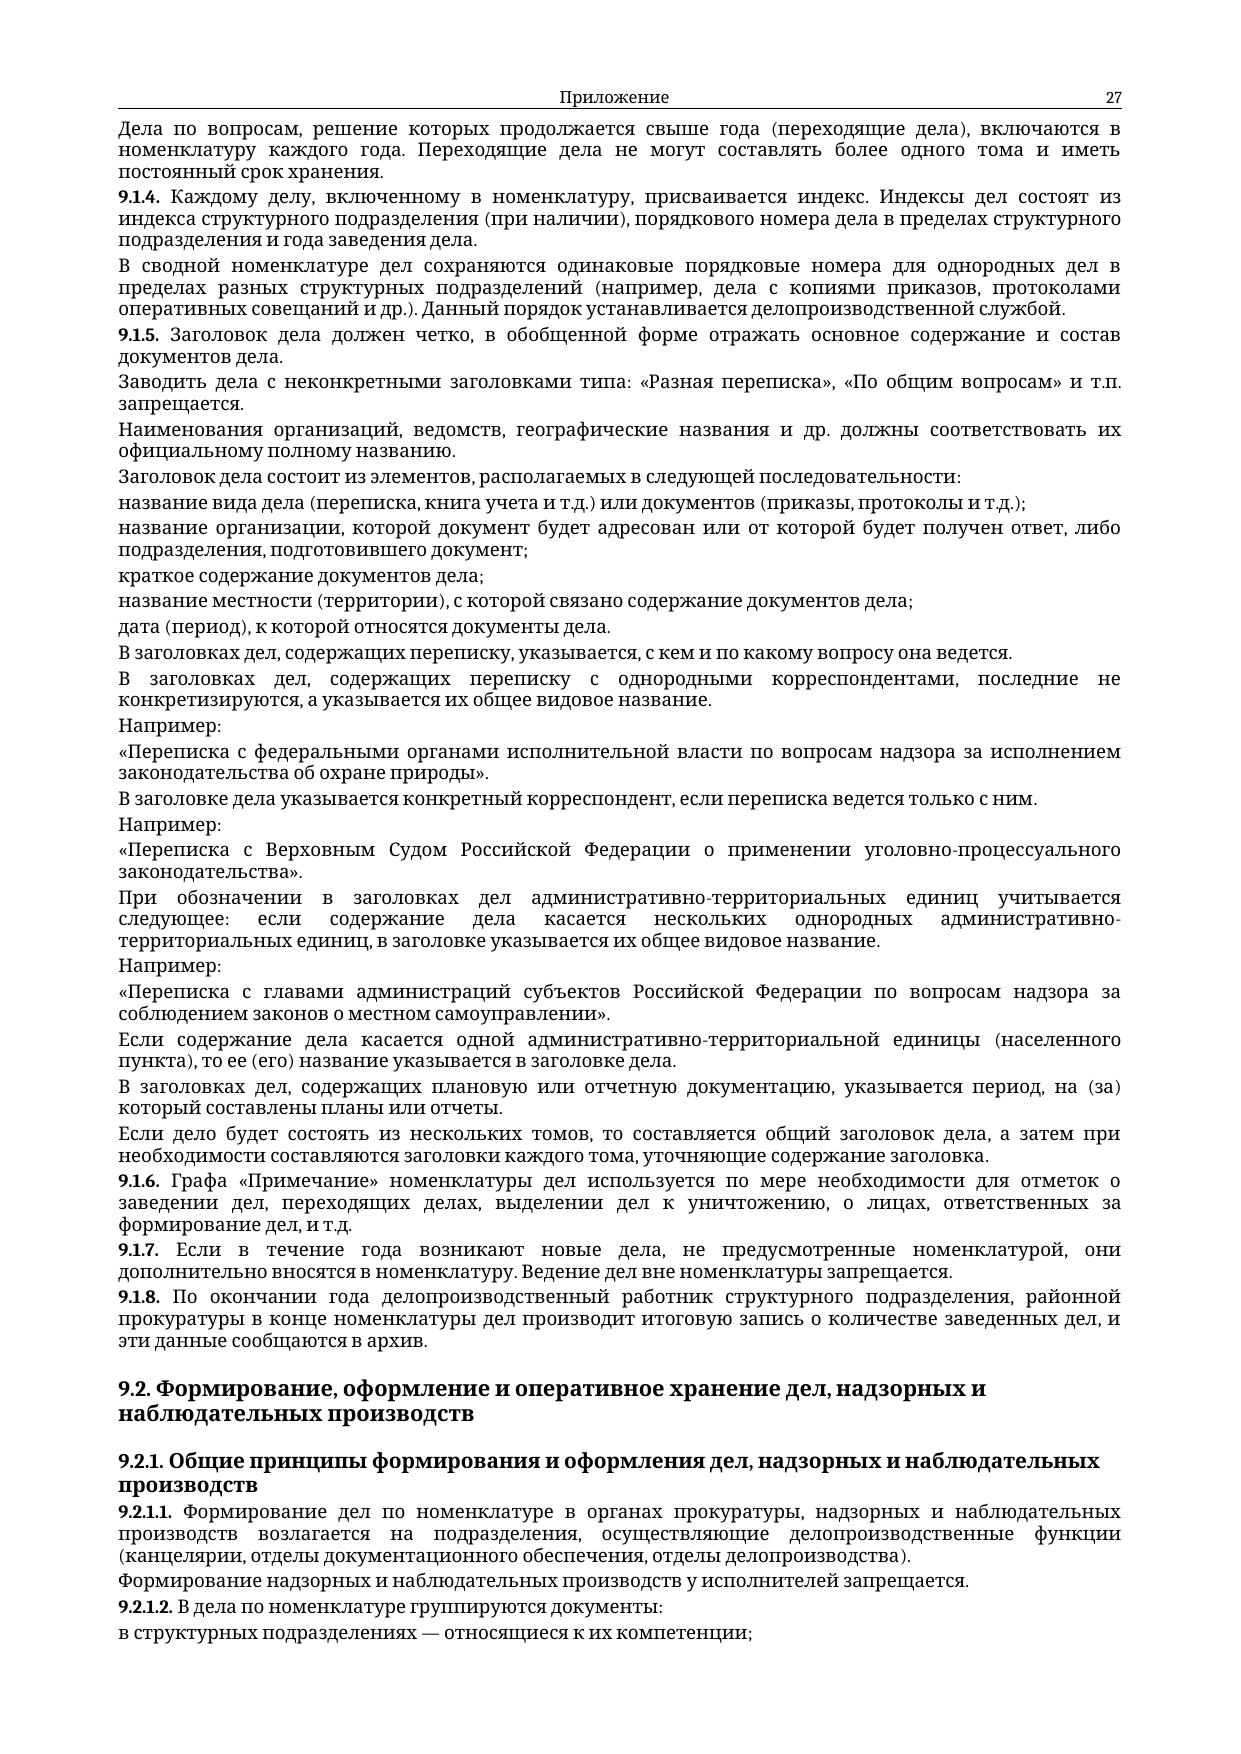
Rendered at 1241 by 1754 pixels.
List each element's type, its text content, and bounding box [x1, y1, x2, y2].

text «Переписка с главами администраций субъектов Российской Федерации по вопросам надзора за соблюдением законов о местном самоуправлении». [118, 982, 1122, 1025]
text краткое содержание документов дела; [118, 565, 1122, 587]
text название организации, которой документ будет адресован или от которой будет получен ответ, либо подразделения, подготовившего документ; [118, 518, 1122, 561]
text Заводить дела с неконкретными заголовками типа: «Разная переписка», «По общим вопросам» и т.п. запрещается. [118, 372, 1122, 415]
text дата (период), к которой относятся документы дела. [118, 617, 1122, 638]
text В заголовках дел, содержащих плановую или отчетную документацию, указывается период, на (за) который составлены планы или отчеты. [118, 1076, 1122, 1119]
text Наименования организаций, ведомств, географические названия и др. должны соответствовать их официальному полному названию. [118, 419, 1122, 462]
text Если содержание дела касается одной административно-территориальной единицы (населенного пункта), то ее (его) название указывается в заголовке дела. [118, 1029, 1122, 1072]
text 9.1.7. Если в течение года возникают новые дела, не предусмотренные номенклатурой, они дополнительно вносятся в номенклатуру. Ведение дел вне номенклатуры запрещается. [118, 1240, 1122, 1283]
text название вида дела (переписка, книга учета и т.д.) или документов (приказы, протоколы и т.д.); [118, 492, 1122, 514]
text 9.1.8. По окончании года делопроизводственный работник структурного подразделения, районной прокуратуры в конце номенклатуры дел производит итоговую запись о количестве заведенных дел, и эти данные сообщаются в архив. [118, 1287, 1122, 1352]
text 9.1.5. Заголовок дела должен четко, в обобщенной форме отражать основное содержание и состав документов дела. [118, 324, 1122, 368]
text В сводной номенклатуре дел сохраняются одинаковые порядковые номера для однородных дел в пределах разных структурных подразделений (например, дела с копиями приказов, протоколами оперативных совещаний и др.). Данный порядок устанавливается делопроизводственной службой. [118, 256, 1122, 320]
text 9.1.6. Графа «Примечание» номенклатуры дел используется по мере необходимости для отметок о заведении дел, переходящих делах, выделении дел к уничтожению, о лицах, ответственных за формирование дел, и т.д. [118, 1171, 1122, 1236]
text «Переписка с федеральными органами исполнительной власти по вопросам надзора за исполнением законодательства об охране природы». [118, 741, 1122, 784]
text Например: [118, 814, 1122, 836]
text название местности (территории), с которой связано содержание документов дела; [118, 591, 1122, 612]
text 9.1.4. Каждому делу, включенному в номенклатуру, присваивается индекс. Индексы дел состоят из индекса структурного подразделения (при наличии), порядкового номера дела в пределах структурного подразделения и года заведения дела. [118, 187, 1122, 252]
subtitle 9.2.1. Общие принципы формирования и оформления дел, надзорных и наблюдательных производств [118, 1450, 1122, 1498]
text Например: [118, 956, 1122, 978]
text В заголовках дел, содержащих переписку, указывается, с кем и по какому вопросу она ведется. [118, 642, 1122, 664]
text Например: [118, 715, 1122, 737]
text Дела по вопросам, решение которых продолжается свыше года (переходящие дела), включаются в номенклатуру каждого года. Переходящие дела не могут составлять более одного тома и иметь постоянный срок хранения. [118, 118, 1122, 183]
text В заголовках дел, содержащих переписку с однородными корреспондентами, последние не конкретизируются, а указывается их общее видовое название. [118, 668, 1122, 711]
text «Переписка с Верховным Судом Российской Федерации о применении уголовно-процессуального законодательства». [118, 840, 1122, 883]
text в структурных подразделениях — относящиеся к их компетенции; [118, 1622, 1122, 1644]
text Формирование надзорных и наблюдательных производств у исполнителей запрещается. [118, 1571, 1122, 1592]
text Если дело будет состоять из нескольких томов, то составляется общий заголовок дела, а затем при необходимости составляются заголовки каждого тома, уточняющие содержание заголовка. [118, 1124, 1122, 1167]
text 9.2.1.1. Формирование дел по номенклатуре в органах прокуратуры, надзорных и наблюдательных производств возлагается на подразделения, осуществляющие делопроизводственные функции (канцелярии, отделы документационного обеспечения, отделы делопроизводства). [118, 1502, 1122, 1567]
text Заголовок дела состоит из элементов, располагаемых в следующей последовательности: [118, 466, 1122, 488]
text В заголовке дела указывается конкретный корреспондент, если переписка ведется только с ним. [118, 788, 1122, 810]
subtitle 9.2. Формирование, оформление и оперативное хранение дел, надзорных и наблюдательных производств [118, 1377, 1122, 1427]
text При обозначении в заголовках дел административно-территориальных единиц учитывается следующее: если содержание дела касается нескольких однородных административно-территориальных единиц, в заголовке указывается их общее видовое название. [118, 887, 1122, 952]
text 9.2.1.2. В дела по номенклатуре группируются документы: [118, 1597, 1122, 1618]
